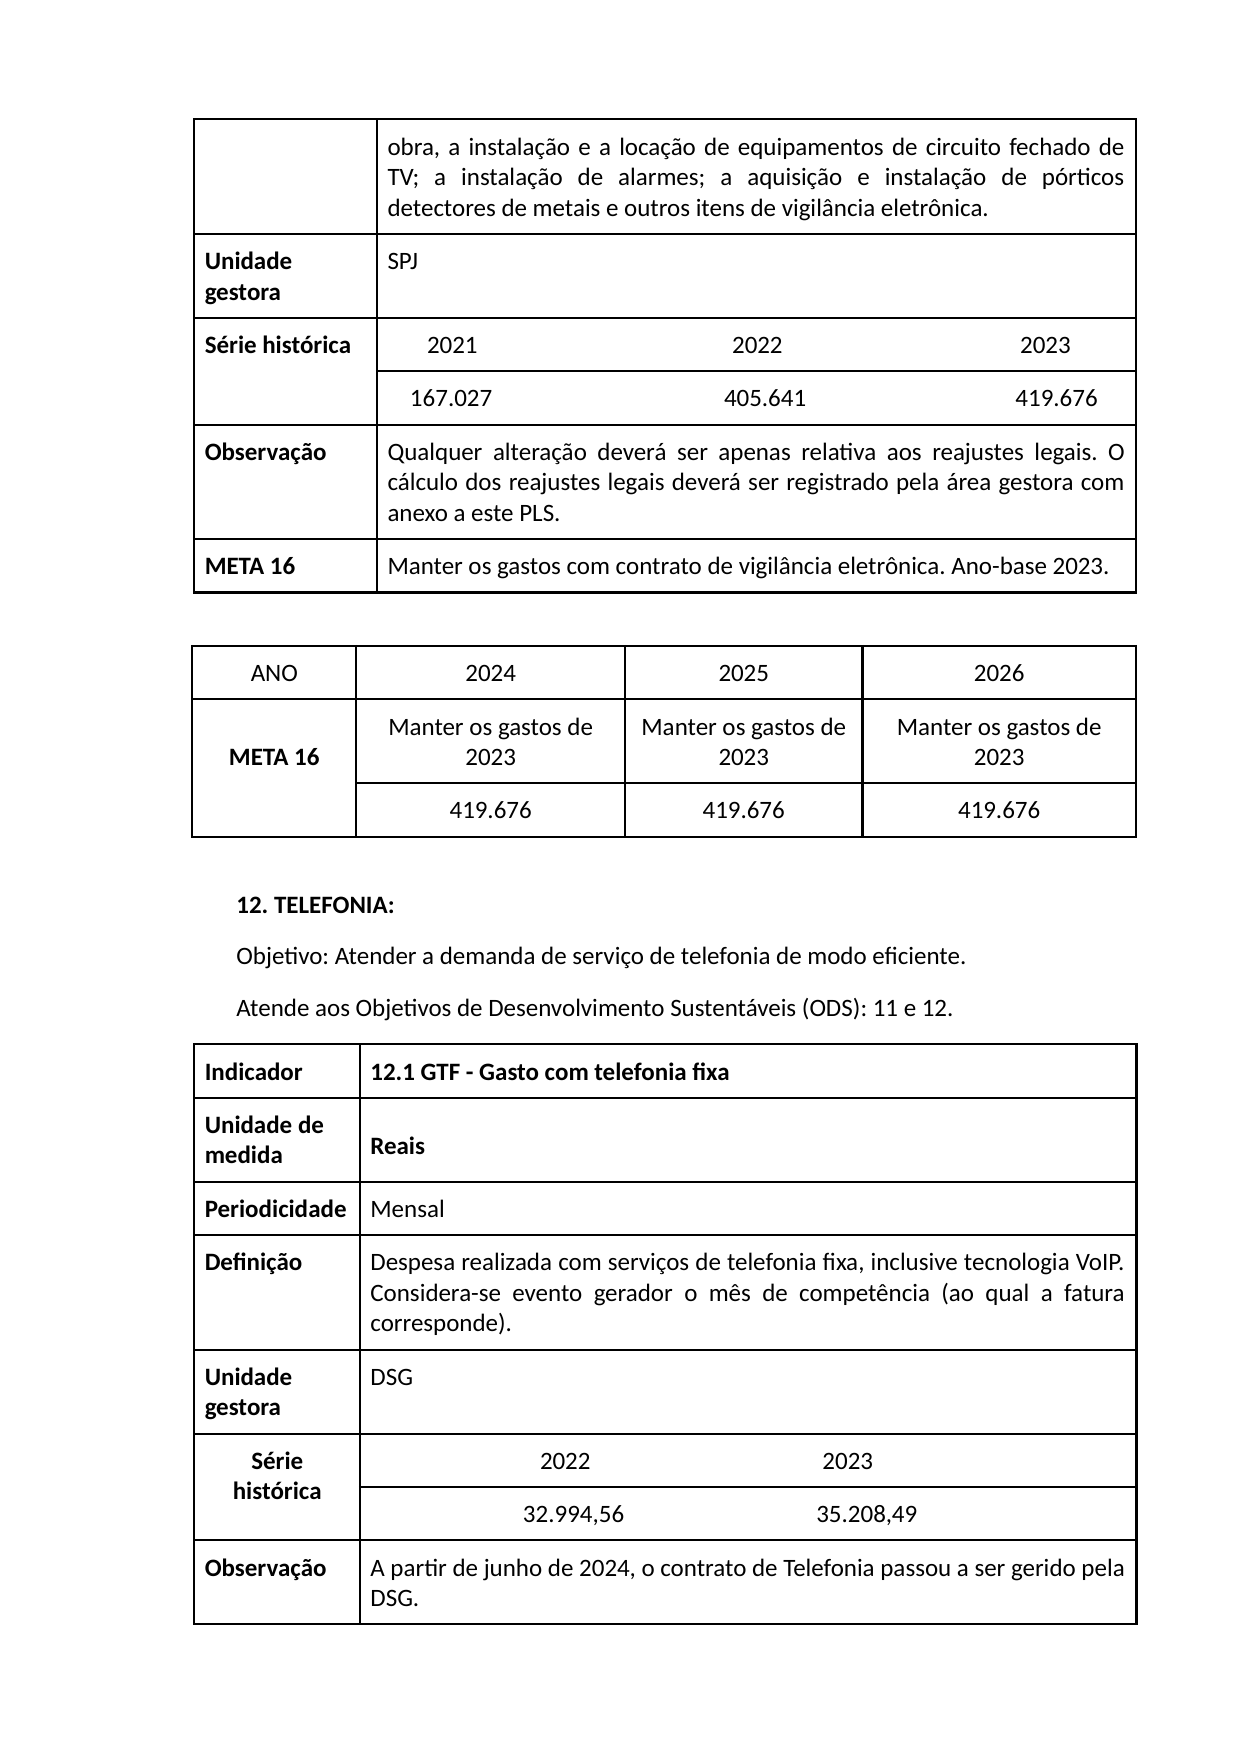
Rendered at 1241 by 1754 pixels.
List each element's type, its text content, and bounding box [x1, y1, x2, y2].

table_cell META 16 [193, 700, 355, 836]
text 12. TELEFONIA: [192, 889, 1122, 919]
table_header 2026 [864, 647, 1135, 698]
table_cell Despesa realizada com serviços de telefonia fixa, inclusive tecnologia VoIP. Considera-se evento gerador o mês de competência (ao qual a fatura corresponde). [361, 1236, 1135, 1348]
table_cell Reais [361, 1099, 1135, 1181]
table_cell obra, a instalação e a locação de equipamentos de circuito fechado de TV; a instalação de alarmes; a aquisição e instalação de pórticos detectores de metais e outros itens de vigilância eletrônica. [378, 120, 1135, 233]
table_cell 419.676 [626, 784, 861, 836]
table_header Indicador [195, 1045, 359, 1097]
table_cell 2022 2023 [361, 1435, 1135, 1486]
table_header ANO [193, 647, 355, 698]
table_cell Manter os gastos de 2023 [864, 700, 1135, 782]
table_cell Manter os gastos de 2023 [357, 700, 624, 782]
table_cell Periodicidade [195, 1183, 359, 1234]
table_cell Qualquer alteração deverá ser apenas relativa aos reajustes legais. O cálculo dos reajustes legais deverá ser registrado pela área gestora com anexo a este PLS. [378, 426, 1135, 538]
table_cell 2021 2022 2023 [378, 319, 1135, 370]
text Objetivo: Atender a demanda de serviço de telefonia de modo eficiente. [192, 940, 1122, 971]
table_cell DSG [361, 1351, 1135, 1432]
table_cell Série histórica [195, 319, 376, 423]
table_cell Série histórica [195, 1435, 359, 1539]
table_cell A partir de junho de 2024, o contrato de Telefonia passou a ser gerido pela DSG. [361, 1541, 1135, 1623]
table_header 2025 [626, 647, 861, 698]
table_cell 167.027 405.641 419.676 [378, 372, 1135, 423]
table_cell Manter os gastos de 2023 [626, 700, 861, 782]
table_cell 32.994,56 35.208,49 [361, 1488, 1135, 1539]
table_cell Unidade de medida [195, 1099, 359, 1181]
table_cell Observação [195, 1541, 359, 1623]
table_cell SPJ [378, 235, 1135, 317]
table_cell Mensal [361, 1183, 1135, 1234]
table_cell [195, 120, 376, 233]
table_header 12.1 GTF - Gasto com telefonia fixa [361, 1045, 1135, 1097]
table_cell 419.676 [864, 784, 1135, 836]
table_cell Unidade gestora [195, 235, 376, 317]
table_cell Definição [195, 1236, 359, 1348]
table_cell Unidade gestora [195, 1351, 359, 1432]
table_cell META 16 [195, 540, 376, 591]
table_cell 419.676 [357, 784, 624, 836]
text Atende aos Objetivos de Desenvolvimento Sustentáveis (ODS): 11 e 12. [192, 992, 1122, 1022]
table_cell Observação [195, 426, 376, 538]
table_header 2024 [357, 647, 624, 698]
table_cell Manter os gastos com contrato de vigilância eletrônica. Ano-base 2023. [378, 540, 1135, 591]
